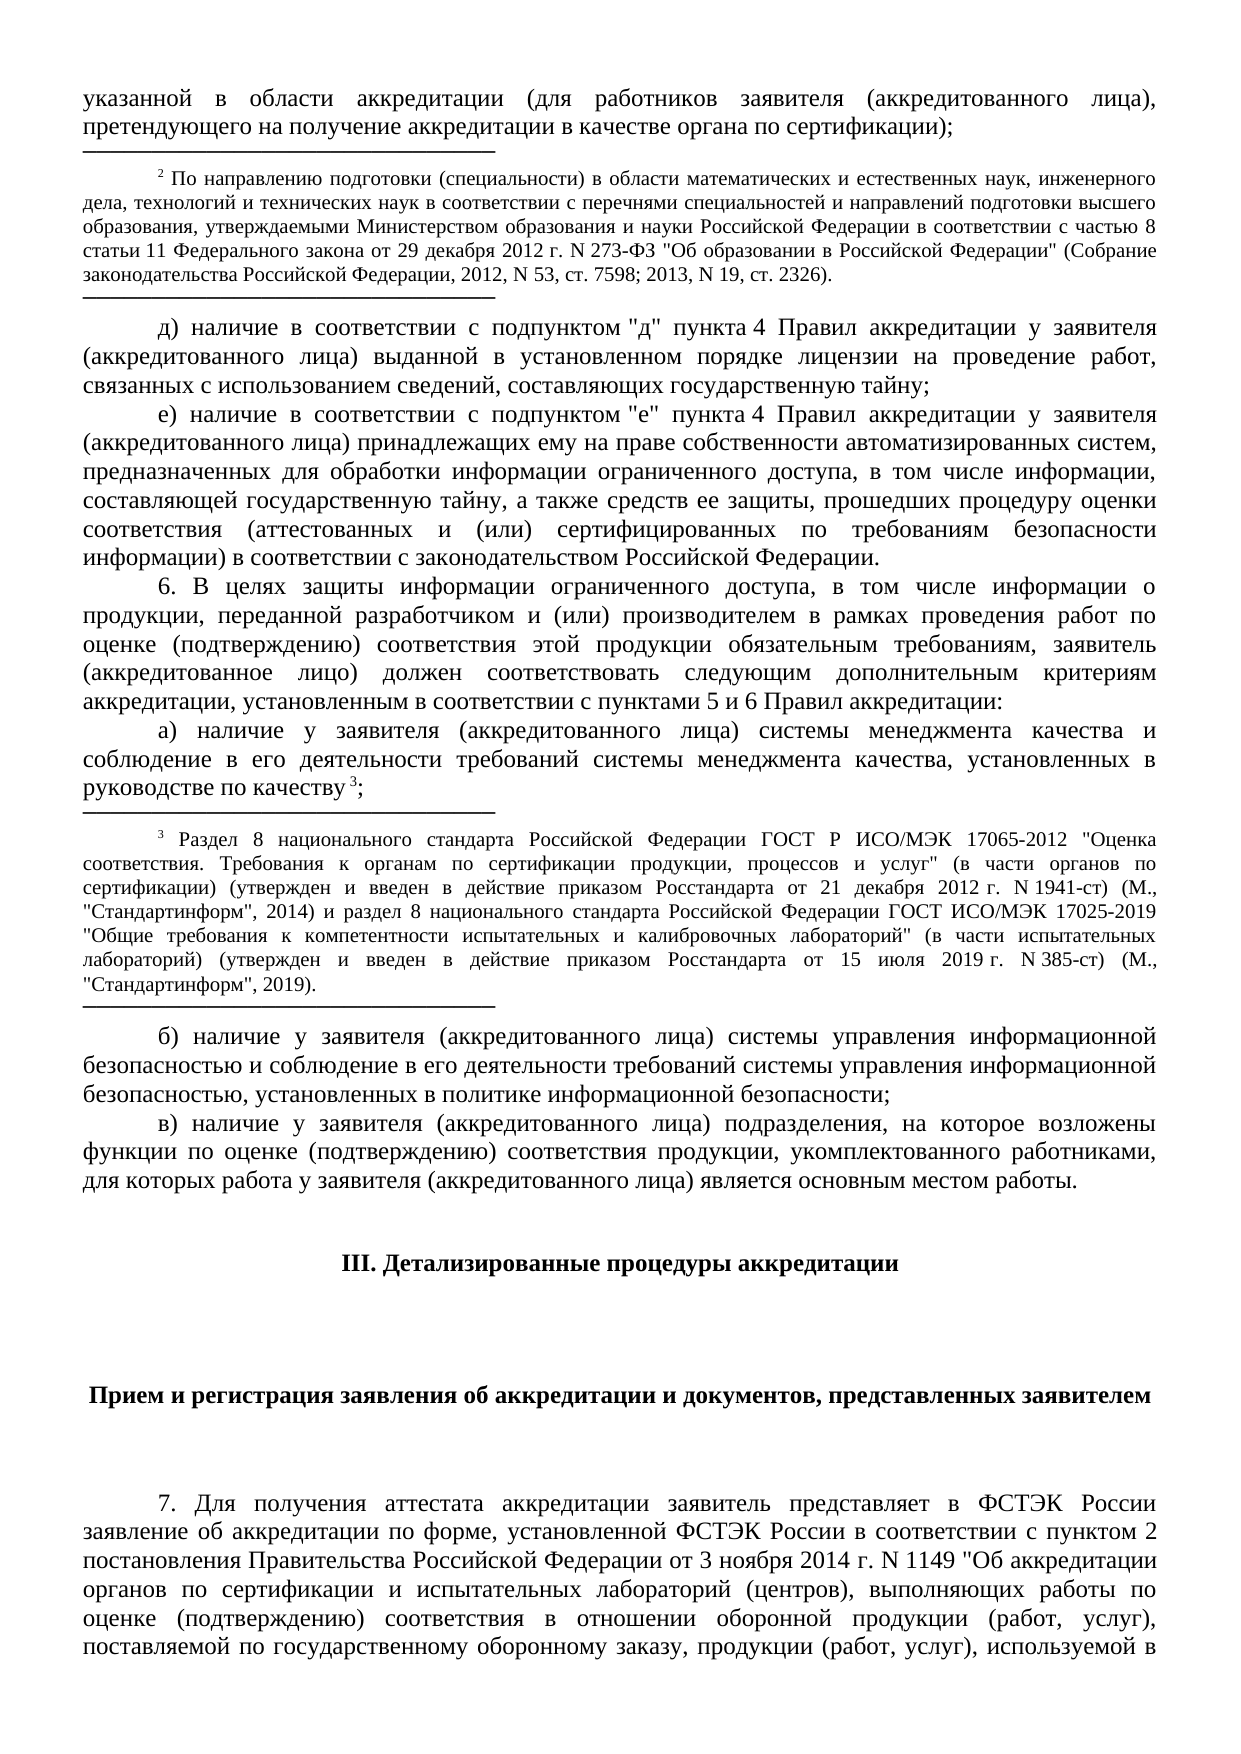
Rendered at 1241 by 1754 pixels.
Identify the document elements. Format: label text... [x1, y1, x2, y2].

text ────────────────────────────── [83, 996, 1157, 1021]
text а) наличие у заявителя (аккредитованного лица) системы менеджмента качества и соблюдение в его деятельности требований системы менеджмента качества, установленных в руководстве по качеству 3; [83, 715, 1157, 801]
text в) наличие у заявителя (аккредитованного лица) подразделения, на которое возложены функции по оценке (подтверждению) соответствия продукции, укомплектованного работниками, для которых работа у заявителя (аккредитованного лица) является основным местом работы. [83, 1108, 1157, 1194]
text б) наличие у заявителя (аккредитованного лица) системы управления информационной безопасностью и соблюдение в его деятельности требований системы управления информационной безопасностью, установленных в политике информационной безопасности; [83, 1021, 1157, 1108]
text указанной в области аккредитации (для работников заявителя (аккредитованного лица), претендующего на получение аккредитации в качестве органа по сертификации); [83, 83, 1157, 140]
text 7. Для получения аттестата аккредитации заявитель представляет в ФСТЭК России заявление об аккредитации по форме, установленной ФСТЭК России в соответствии с пунктом 2 постановления Правительства Российской Федерации от 3 ноября 2014 г. N 1149 "Об аккредитации органов по сертификации и испытательных лабораторий (центров), выполняющих работы по оценке (подтверждению) соответствия в отношении оборонной продукции (работ, услуг), поставляемой по государственному оборонному заказу, продукции (работ, услуг), используемой в [83, 1488, 1157, 1660]
text 2 По направлению подготовки (специальности) в области математических и естественных наук, инженерного дела, технологий и технических наук в соответствии с перечнями специальностей и направлений подготовки высшего образования, утверждаемыми Министерством образования и науки Российской Федерации в соответствии с частью 8 статьи 11 Федерального закона от 29 декабря 2012 г. N 273-ФЗ "Об образовании в Российской Федерации" (Собрание законодательства Российской Федерации, 2012, N 53, ст. 7598; 2013, N 19, ст. 2326). [83, 166, 1157, 286]
text ────────────────────────────── [83, 286, 1157, 312]
subtitle Прием и регистрация заявления об аккредитации и документов, представленных заявителем [83, 1380, 1157, 1409]
subtitle III. Детализированные процедуры аккредитации [83, 1248, 1157, 1276]
text 3 Раздел 8 национального стандарта Российской Федерации ГОСТ Р ИСО/МЭК 17065-2012 "Оценка соответствия. Требования к органам по сертификации продукции, процессов и услуг" (в части органов по сертификации) (утвержден и введен в действие приказом Росстандарта от 21 декабря 2012 г. N 1941-ст) (М., "Стандартинформ", 2014) и раздел 8 национального стандарта Российской Федерации ГОСТ ИСО/МЭК 17025-2019 "Общие требования к компетентности испытательных и калибровочных лабораторий" (в части испытательных лабораторий) (утвержден и введен в действие приказом Росстандарта от 15 июля 2019 г. N 385-ст) (М., "Стандартинформ", 2019). [83, 827, 1157, 996]
text ────────────────────────────── [83, 140, 1157, 166]
text ────────────────────────────── [83, 801, 1157, 827]
text е) наличие в соответствии с подпунктом "е" пункта 4 Правил аккредитации у заявителя (аккредитованного лица) принадлежащих ему на праве собственности автоматизированных систем, предназначенных для обработки информации ограниченного доступа, в том числе информации, составляющей государственную тайну, а также средств ее защиты, прошедших процедуру оценки соответствия (аттестованных и (или) сертифицированных по требованиям безопасности информации) в соответствии с законодательством Российской Федерации. [83, 399, 1157, 571]
text 6. В целях защиты информации ограниченного доступа, в том числе информации о продукции, переданной разработчиком и (или) производителем в рамках проведения работ по оценке (подтверждению) соответствия этой продукции обязательным требованиям, заявитель (аккредитованное лицо) должен соответствовать следующим дополнительным критериям аккредитации, установленным в соответствии с пунктами 5 и 6 Правил аккредитации: [83, 571, 1157, 715]
text д) наличие в соответствии с подпунктом "д" пункта 4 Правил аккредитации у заявителя (аккредитованного лица) выданной в установленном порядке лицензии на проведение работ, связанных с использованием сведений, составляющих государственную тайну; [83, 312, 1157, 399]
